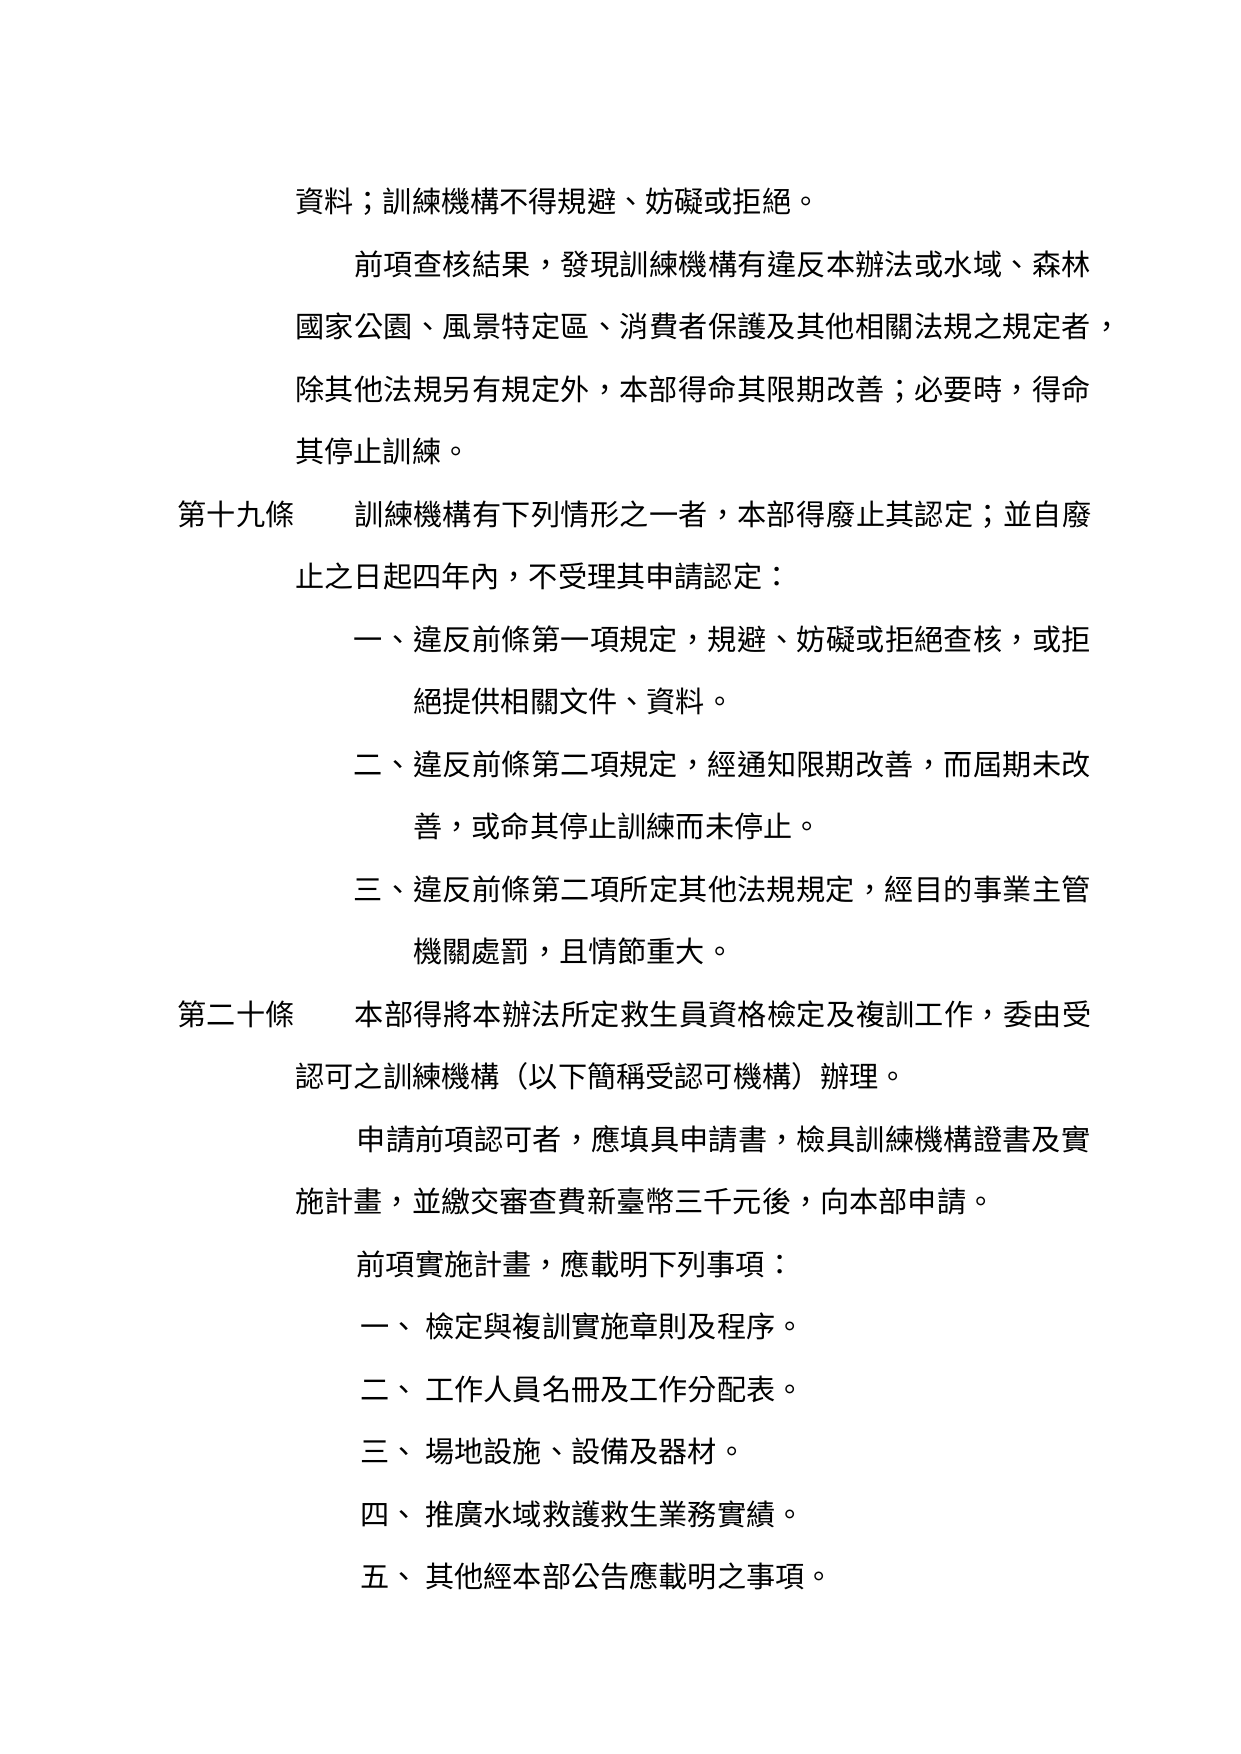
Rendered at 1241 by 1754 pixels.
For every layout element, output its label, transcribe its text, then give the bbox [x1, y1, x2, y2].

text 申請前項認可者，應填具申請書，檢具訓練機構證書及實施計畫，並繳交審查費新臺幣三千元後，向本部申請。 [295, 1096, 1092, 1221]
text 前項查核結果，發現訓練機構有違反本辦法或水域、森林、國家公園、風景特定區、消費者保護及其他相關法規之規定者，除其他法規另有規定外，本部得命其限期改善；必要時，得命其停止訓練。 [295, 221, 1092, 471]
list 其他經本部公告應載明之事項。 [360, 1533, 1092, 1596]
list 工作人員名冊及工作分配表。 [360, 1346, 1092, 1408]
list 違反前條第二項所定其他法規規定，經目的事業主管機關處罰，且情節重大。 [354, 846, 1092, 971]
text 資料；訓練機構不得規避、妨礙或拒絕。 [177, 158, 1092, 221]
text 前項實施計畫，應載明下列事項： [295, 1221, 1092, 1283]
list 違反前條第二項規定，經通知限期改善，而屆期未改善，或命其停止訓練而未停止。 [354, 721, 1092, 846]
list 檢定與複訓實施章則及程序。 [360, 1283, 1092, 1346]
text 第十九條 訓練機構有下列情形之一者，本部得廢止其認定；並自廢止之日起四年內，不受理其申請認定： [177, 471, 1092, 596]
list 推廣水域救護救生業務實績。 [360, 1471, 1092, 1533]
list 場地設施、設備及器材。 [360, 1408, 1092, 1471]
text 第二十條 本部得將本辦法所定救生員資格檢定及複訓工作，委由受認可之訓練機構（以下簡稱受認可機構）辦理。 [177, 971, 1092, 1096]
list 違反前條第一項規定，規避、妨礙或拒絕查核，或拒絕提供相關文件、資料。 [354, 596, 1092, 721]
